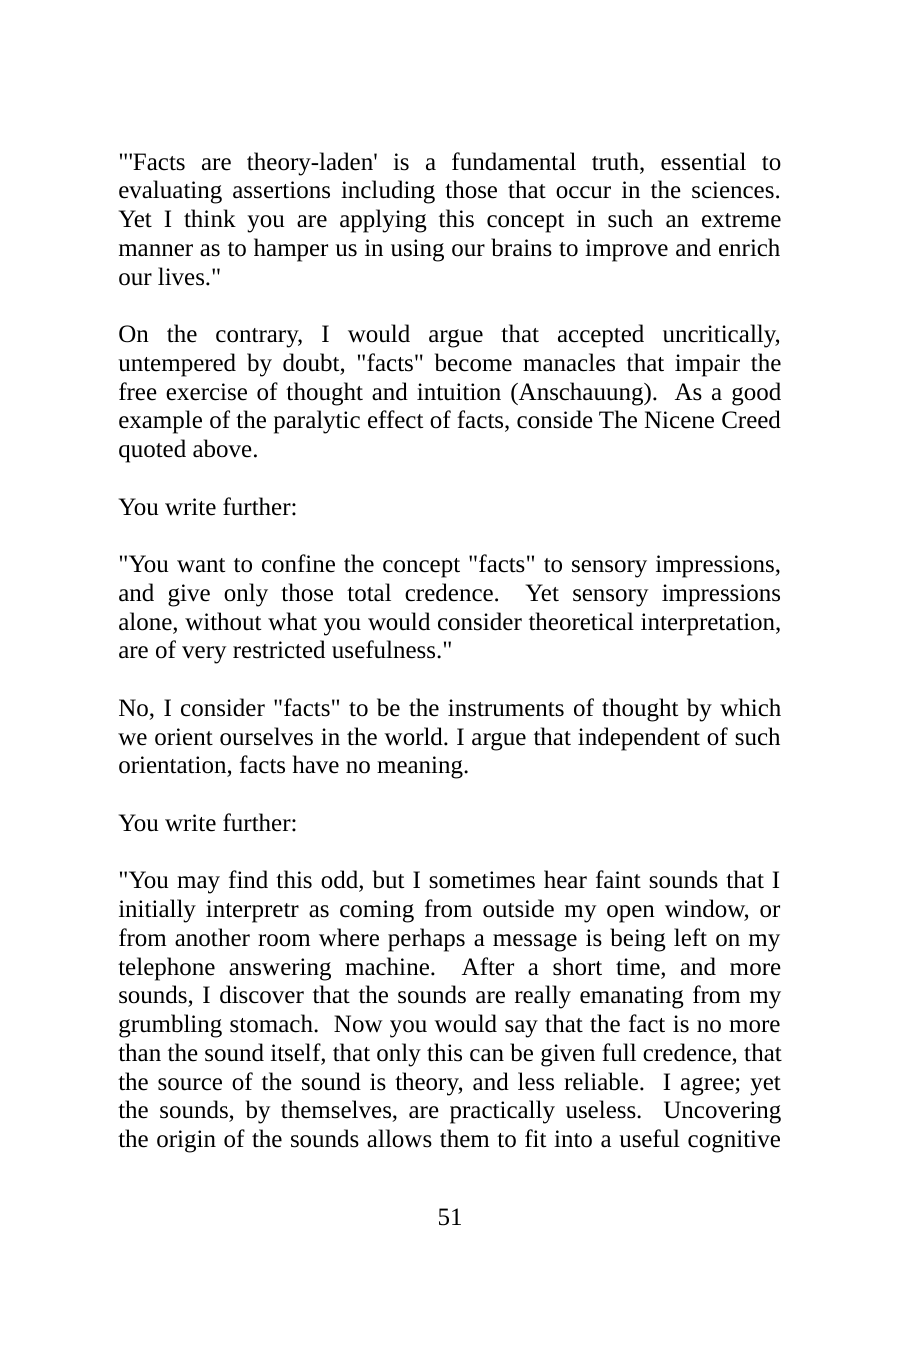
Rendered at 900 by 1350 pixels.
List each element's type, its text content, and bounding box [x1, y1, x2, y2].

text You write further: [118, 808, 782, 837]
text "You want to confine the concept "facts" to sensory impressions, and give only those total credence. Yet sensory impressions alone, without what you would consider theoretical interpretation, are of very restricted usefulness." [118, 549, 782, 664]
text "You may find this odd, but I sometimes hear faint sounds that I initially interpretr as coming from outside my open window, or from another room where perhaps a message is being left on my telephone answering machine. After a short time, and more sounds, I discover that the sounds are really emanating from my grumbling stomach. Now you would say that the fact is no more than the sound itself, that only this can be given full credence, that the source of the sound is theory, and less reliable. I agree; yet the sounds, by themselves, are practically useless. Uncovering the origin of the sounds allows them to fit into a useful cognitive [118, 866, 782, 1153]
text "'Facts are theory-laden' is a fundamental truth, essential to evaluating assertions including those that occur in the sciences. Yet I think you are applying this concept in such an extreme manner as to hamper us in using our brains to improve and enrich our lives." [118, 147, 782, 291]
text You write further: [118, 492, 782, 521]
text On the contrary, I would argue that accepted uncritically, untempered by doubt, "facts" become manacles that impair the free exercise of thought and intuition (Anschauung). As a good example of the paralytic effect of facts, conside The Nicene Creed quoted above. [118, 319, 782, 463]
text No, I consider "facts" to be the instruments of thought by which we orient ourselves in the world. I argue that independent of such orientation, facts have no meaning. [118, 693, 782, 779]
